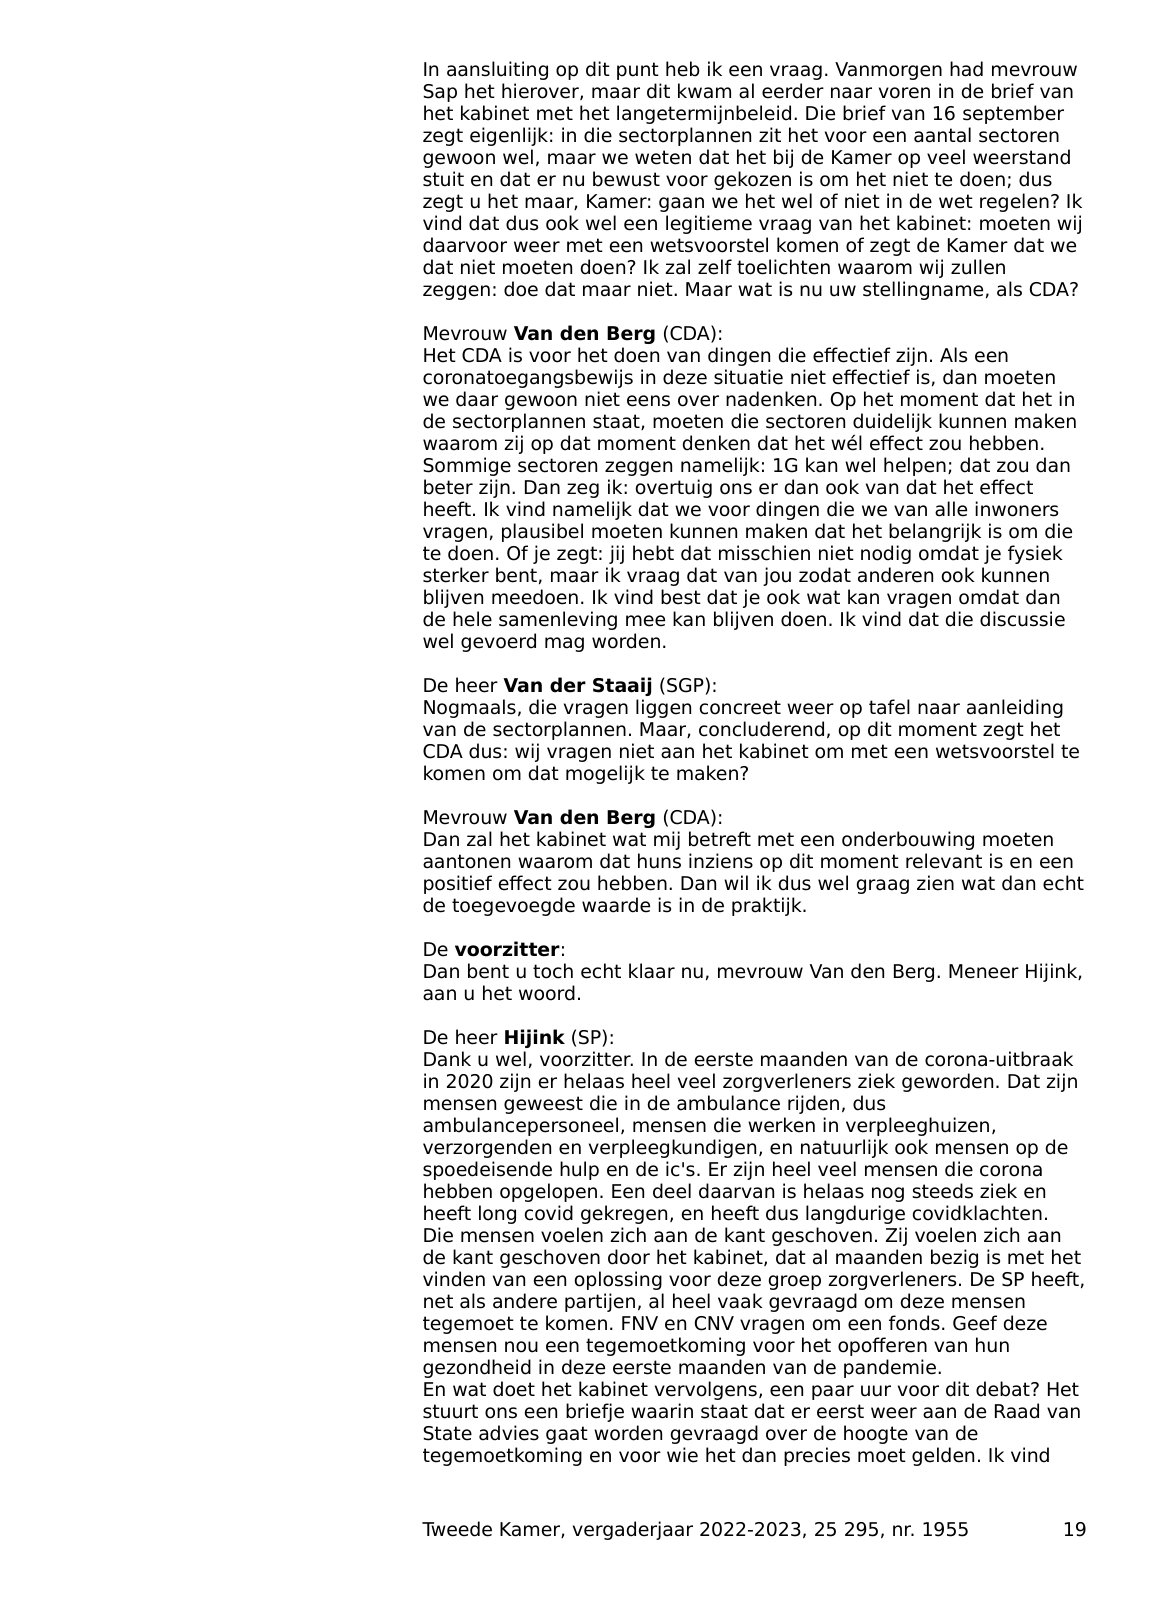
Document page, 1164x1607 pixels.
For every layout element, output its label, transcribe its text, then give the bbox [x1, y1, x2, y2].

text Dank u wel, voorzitter. In de eerste maanden van de corona-uitbraak in 2020 zijn er helaas heel veel zorgverleners ziek geworden. Dat zijn mensen geweest die in de ambulance rijden, dus ambulancepersoneel, mensen die werken in verpleeghuizen, verzorgenden en verpleegkundigen, en natuurlijk ook mensen op de spoedeisende hulp en de ic's. Er zijn heel veel mensen die corona hebben opgelopen. Een deel daarvan is helaas nog steeds ziek en heeft long covid gekregen, en heeft dus langdurige covidklachten. Die mensen voelen zich aan de kant geschoven. Zij voelen zich aan de kant geschoven door het kabinet, dat al maanden bezig is met het vinden van een oplossing voor deze groep zorgverleners. De SP heeft, net als andere partijen, al heel vaak gevraagd om deze mensen tegemoet te komen. FNV en CNV vragen om een fonds. Geef deze mensen nou een tegemoetkoming voor het opofferen van hun gezondheid in deze eerste maanden van de pandemie. [422, 1049, 1087, 1379]
text In aansluiting op dit punt heb ik een vraag. Vanmorgen had mevrouw Sap het hierover, maar dit kwam al eerder naar voren in de brief van het kabinet met het langetermijnbeleid. Die brief van 16 september zegt eigenlijk: in die sectorplannen zit het voor een aantal sectoren gewoon wel, maar we weten dat het bij de Kamer op veel weerstand stuit en dat er nu bewust voor gekozen is om het niet te doen; dus zegt u het maar, Kamer: gaan we het wel of niet in de wet regelen? Ik vind dat dus ook wel een legitieme vraag van het kabinet: moeten wij daarvoor weer met een wetsvoorstel komen of zegt de Kamer dat we dat niet moeten doen? Ik zal zelf toelichten waarom wij zullen zeggen: doe dat maar niet. Maar wat is nu uw stellingname, als CDA? [422, 59, 1087, 301]
text Het CDA is voor het doen van dingen die effectief zijn. Als een coronatoegangsbewijs in deze situatie niet effectief is, dan moeten we daar gewoon niet eens over nadenken. Op het moment dat het in de sectorplannen staat, moeten die sectoren duidelijk kunnen maken waarom zij op dat moment denken dat het wél effect zou hebben. Sommige sectoren zeggen namelijk: 1G kan wel helpen; dat zou dan beter zijn. Dan zeg ik: overtuig ons er dan ook van dat het effect heeft. Ik vind namelijk dat we voor dingen die we van alle inwoners vragen, plausibel moeten kunnen maken dat het belangrijk is om die te doen. Of je zegt: jij hebt dat misschien niet nodig omdat je fysiek sterker bent, maar ik vraag dat van jou zodat anderen ook kunnen blijven meedoen. Ik vind best dat je ook wat kan vragen omdat dan de hele samenleving mee kan blijven doen. Ik vind dat die discussie wel gevoerd mag worden. [422, 345, 1087, 653]
text Mevrouw Van den Berg (CDA): [422, 323, 1087, 345]
text Nogmaals, die vragen liggen concreet weer op tafel naar aanleiding van de sectorplannen. Maar, concluderend, op dit moment zegt het CDA dus: wij vragen niet aan het kabinet om met een wetsvoorstel te komen om dat mogelijk te maken? [422, 697, 1087, 785]
text Dan zal het kabinet wat mij betreft met een onderbouwing moeten aantonen waarom dat huns inziens op dit moment relevant is en een positief effect zou hebben. Dan wil ik dus wel graag zien wat dan echt de toegevoegde waarde is in de praktijk. [422, 829, 1087, 917]
text De voorzitter: [422, 939, 1087, 961]
text De heer Van der Staaij (SGP): [422, 675, 1087, 697]
text Mevrouw Van den Berg (CDA): [422, 807, 1087, 829]
text En wat doet het kabinet vervolgens, een paar uur voor dit debat? Het stuurt ons een briefje waarin staat dat er eerst weer aan de Raad van State advies gaat worden gevraagd over de hoogte van de tegemoetkoming en voor wie het dan precies moet gelden. Ik vind [422, 1379, 1087, 1467]
text De heer Hijink (SP): [422, 1027, 1087, 1049]
text Dan bent u toch echt klaar nu, mevrouw Van den Berg. Meneer Hijink, aan u het woord. [422, 961, 1087, 1005]
